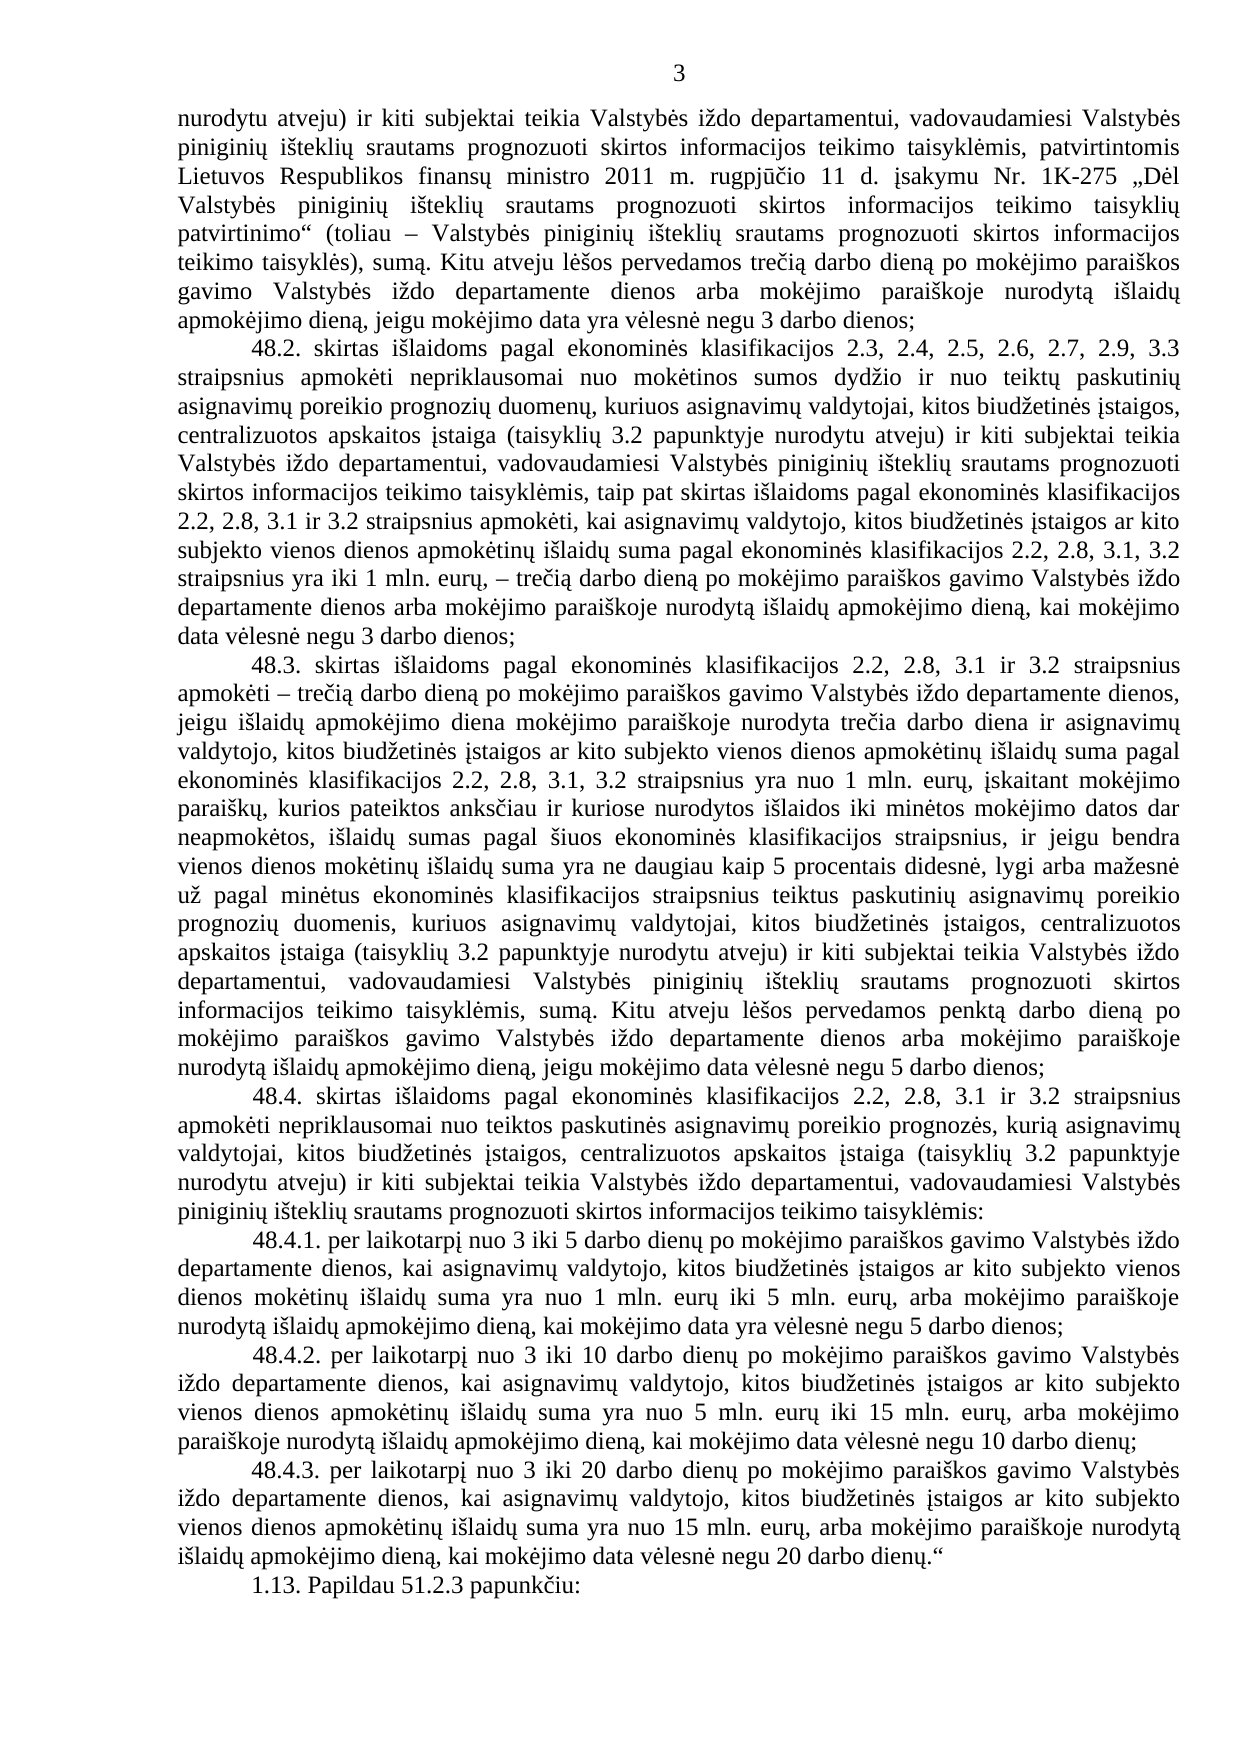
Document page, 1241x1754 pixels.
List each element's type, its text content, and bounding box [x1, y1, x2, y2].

text 48.4.2. per laikotarpį nuo 3 iki 10 darbo dienų po mokėjimo paraiškos gavimo Valstybės iždo departamente dienos, kai asignavimų valdytojo, kitos biudžetinės įstaigos ar kito subjekto vienos dienos apmokėtinų išlaidų suma yra nuo 5 mln. eurų iki 15 mln. eurų, arba mokėjimo paraiškoje nurodytą išlaidų apmokėjimo dieną, kai mokėjimo data vėlesnė negu 10 darbo dienų; [177, 1340, 1181, 1455]
text 48.4.3. per laikotarpį nuo 3 iki 20 darbo dienų po mokėjimo paraiškos gavimo Valstybės iždo departamente dienos, kai asignavimų valdytojo, kitos biudžetinės įstaigos ar kito subjekto vienos dienos apmokėtinų išlaidų suma yra nuo 15 mln. eurų, arba mokėjimo paraiškoje nurodytą išlaidų apmokėjimo dieną, kai mokėjimo data vėlesnė negu 20 darbo dienų.“ [177, 1455, 1181, 1570]
text 1.13. Papildau 51.2.3 papunkčiu: [177, 1570, 1181, 1598]
text nurodytu atveju) ir kiti subjektai teikia Valstybės iždo departamentui, vadovaudamiesi Valstybės piniginių išteklių srautams prognozuoti skirtos informacijos teikimo taisyklėmis, patvirtintomis Lietuvos Respublikos finansų ministro 2011 m. rugpjūčio 11 d. įsakymu Nr. 1K-275 „Dėl Valstybės piniginių išteklių srautams prognozuoti skirtos informacijos teikimo taisyklių patvirtinimo“ (toliau – Valstybės piniginių išteklių srautams prognozuoti skirtos informacijos teikimo taisyklės), sumą. Kitu atveju lėšos pervedamos trečią darbo dieną po mokėjimo paraiškos gavimo Valstybės iždo departamente dienos arba mokėjimo paraiškoje nurodytą išlaidų apmokėjimo dieną, jeigu mokėjimo data yra vėlesnė negu 3 darbo dienos; [177, 103, 1181, 333]
text 48.4.1. per laikotarpį nuo 3 iki 5 darbo dienų po mokėjimo paraiškos gavimo Valstybės iždo departamente dienos, kai asignavimų valdytojo, kitos biudžetinės įstaigos ar kito subjekto vienos dienos mokėtinų išlaidų suma yra nuo 1 mln. eurų iki 5 mln. eurų, arba mokėjimo paraiškoje nurodytą išlaidų apmokėjimo dieną, kai mokėjimo data yra vėlesnė negu 5 darbo dienos; [177, 1225, 1181, 1340]
text 48.4. skirtas išlaidoms pagal ekonominės klasifikacijos 2.2, 2.8, 3.1 ir 3.2 straipsnius apmokėti nepriklausomai nuo teiktos paskutinės asignavimų poreikio prognozės, kurią asignavimų valdytojai, kitos biudžetinės įstaigos, centralizuotos apskaitos įstaiga (taisyklių 3.2 papunktyje nurodytu atveju) ir kiti subjektai teikia Valstybės iždo departamentui, vadovaudamiesi Valstybės piniginių išteklių srautams prognozuoti skirtos informacijos teikimo taisyklėmis: [177, 1081, 1181, 1225]
text 48.2. skirtas išlaidoms pagal ekonominės klasifikacijos 2.3, 2.4, 2.5, 2.6, 2.7, 2.9, 3.3 straipsnius apmokėti nepriklausomai nuo mokėtinos sumos dydžio ir nuo teiktų paskutinių asignavimų poreikio prognozių duomenų, kuriuos asignavimų valdytojai, kitos biudžetinės įstaigos, centralizuotos apskaitos įstaiga (taisyklių 3.2 papunktyje nurodytu atveju) ir kiti subjektai teikia Valstybės iždo departamentui, vadovaudamiesi Valstybės piniginių išteklių srautams prognozuoti skirtos informacijos teikimo taisyklėmis, taip pat skirtas išlaidoms pagal ekonominės klasifikacijos 2.2, 2.8, 3.1 ir 3.2 straipsnius apmokėti, kai asignavimų valdytojo, kitos biudžetinės įstaigos ar kito subjekto vienos dienos apmokėtinų išlaidų suma pagal ekonominės klasifikacijos 2.2, 2.8, 3.1, 3.2 straipsnius yra iki 1 mln. eurų, – trečią darbo dieną po mokėjimo paraiškos gavimo Valstybės iždo departamente dienos arba mokėjimo paraiškoje nurodytą išlaidų apmokėjimo dieną, kai mokėjimo data vėlesnė negu 3 darbo dienos; [177, 333, 1181, 650]
text 48.3. skirtas išlaidoms pagal ekonominės klasifikacijos 2.2, 2.8, 3.1 ir 3.2 straipsnius apmokėti – trečią darbo dieną po mokėjimo paraiškos gavimo Valstybės iždo departamente dienos, jeigu išlaidų apmokėjimo diena mokėjimo paraiškoje nurodyta trečia darbo diena ir asignavimų valdytojo, kitos biudžetinės įstaigos ar kito subjekto vienos dienos apmokėtinų išlaidų suma pagal ekonominės klasifikacijos 2.2, 2.8, 3.1, 3.2 straipsnius yra nuo 1 mln. eurų, įskaitant mokėjimo paraiškų, kurios pateiktos anksčiau ir kuriose nurodytos išlaidos iki minėtos mokėjimo datos dar neapmokėtos, išlaidų sumas pagal šiuos ekonominės klasifikacijos straipsnius, ir jeigu bendra vienos dienos mokėtinų išlaidų suma yra ne daugiau kaip 5 procentais didesnė, lygi arba mažesnė už pagal minėtus ekonominės klasifikacijos straipsnius teiktus paskutinių asignavimų poreikio prognozių duomenis, kuriuos asignavimų valdytojai, kitos biudžetinės įstaigos, centralizuotos apskaitos įstaiga (taisyklių 3.2 papunktyje nurodytu atveju) ir kiti subjektai teikia Valstybės iždo departamentui, vadovaudamiesi Valstybės piniginių išteklių srautams prognozuoti skirtos informacijos teikimo taisyklėmis, sumą. Kitu atveju lėšos pervedamos penktą darbo dieną po mokėjimo paraiškos gavimo Valstybės iždo departamente dienos arba mokėjimo paraiškoje nurodytą išlaidų apmokėjimo dieną, jeigu mokėjimo data vėlesnė negu 5 darbo dienos; [177, 650, 1181, 1081]
